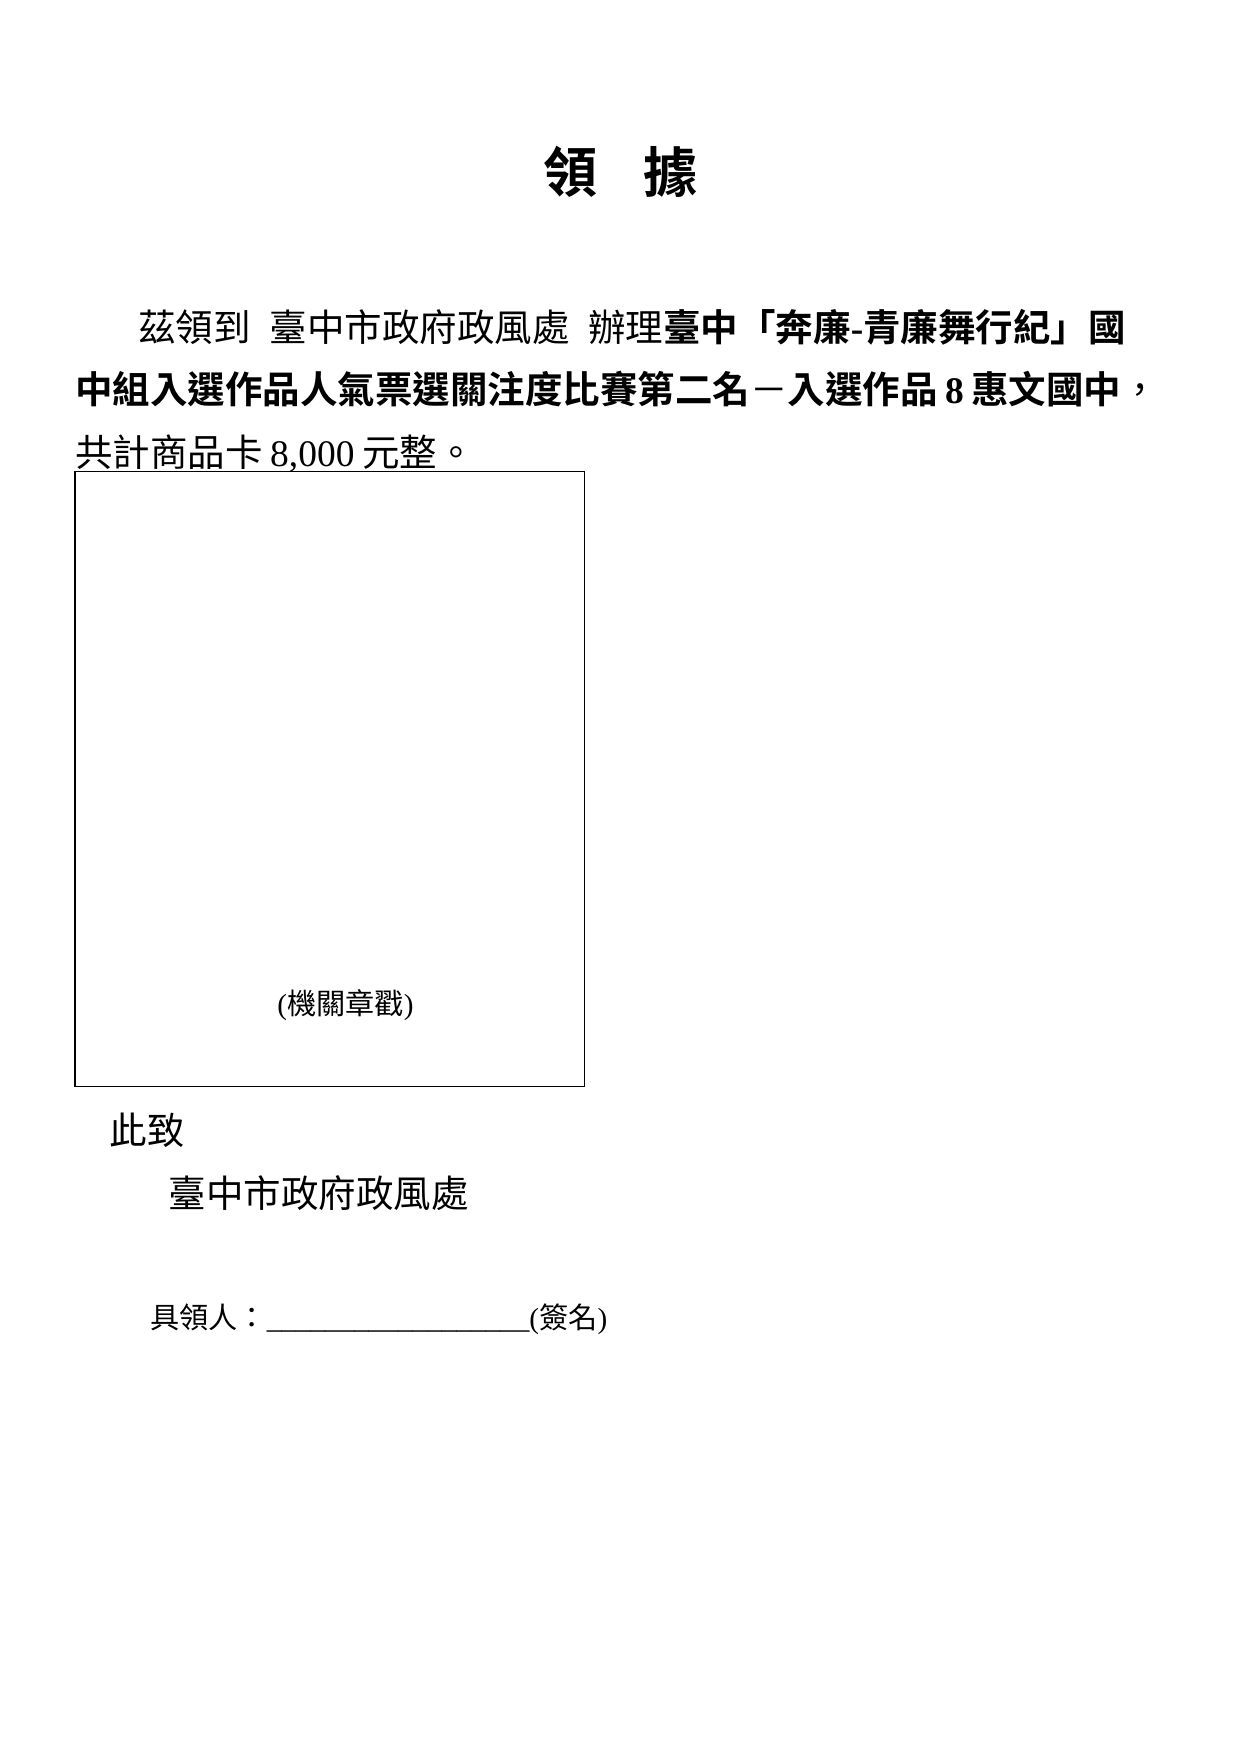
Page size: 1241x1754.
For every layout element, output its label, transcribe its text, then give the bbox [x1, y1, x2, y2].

text 臺中市政府政風處 [75, 1149, 1165, 1212]
table_header [76, 472, 584, 1086]
text 領據 [75, 96, 1165, 221]
text 此致 [75, 1087, 1165, 1149]
text 具領人：__________________(簽名) [150, 1274, 1165, 1337]
text 茲領到 臺中市政府政風處 辦理臺中「奔廉-青廉舞行紀」國中組入選作品人氣票選關注度比賽第二名－入選作品8惠文國中，共計商品卡8,000元整。 [75, 283, 1146, 471]
